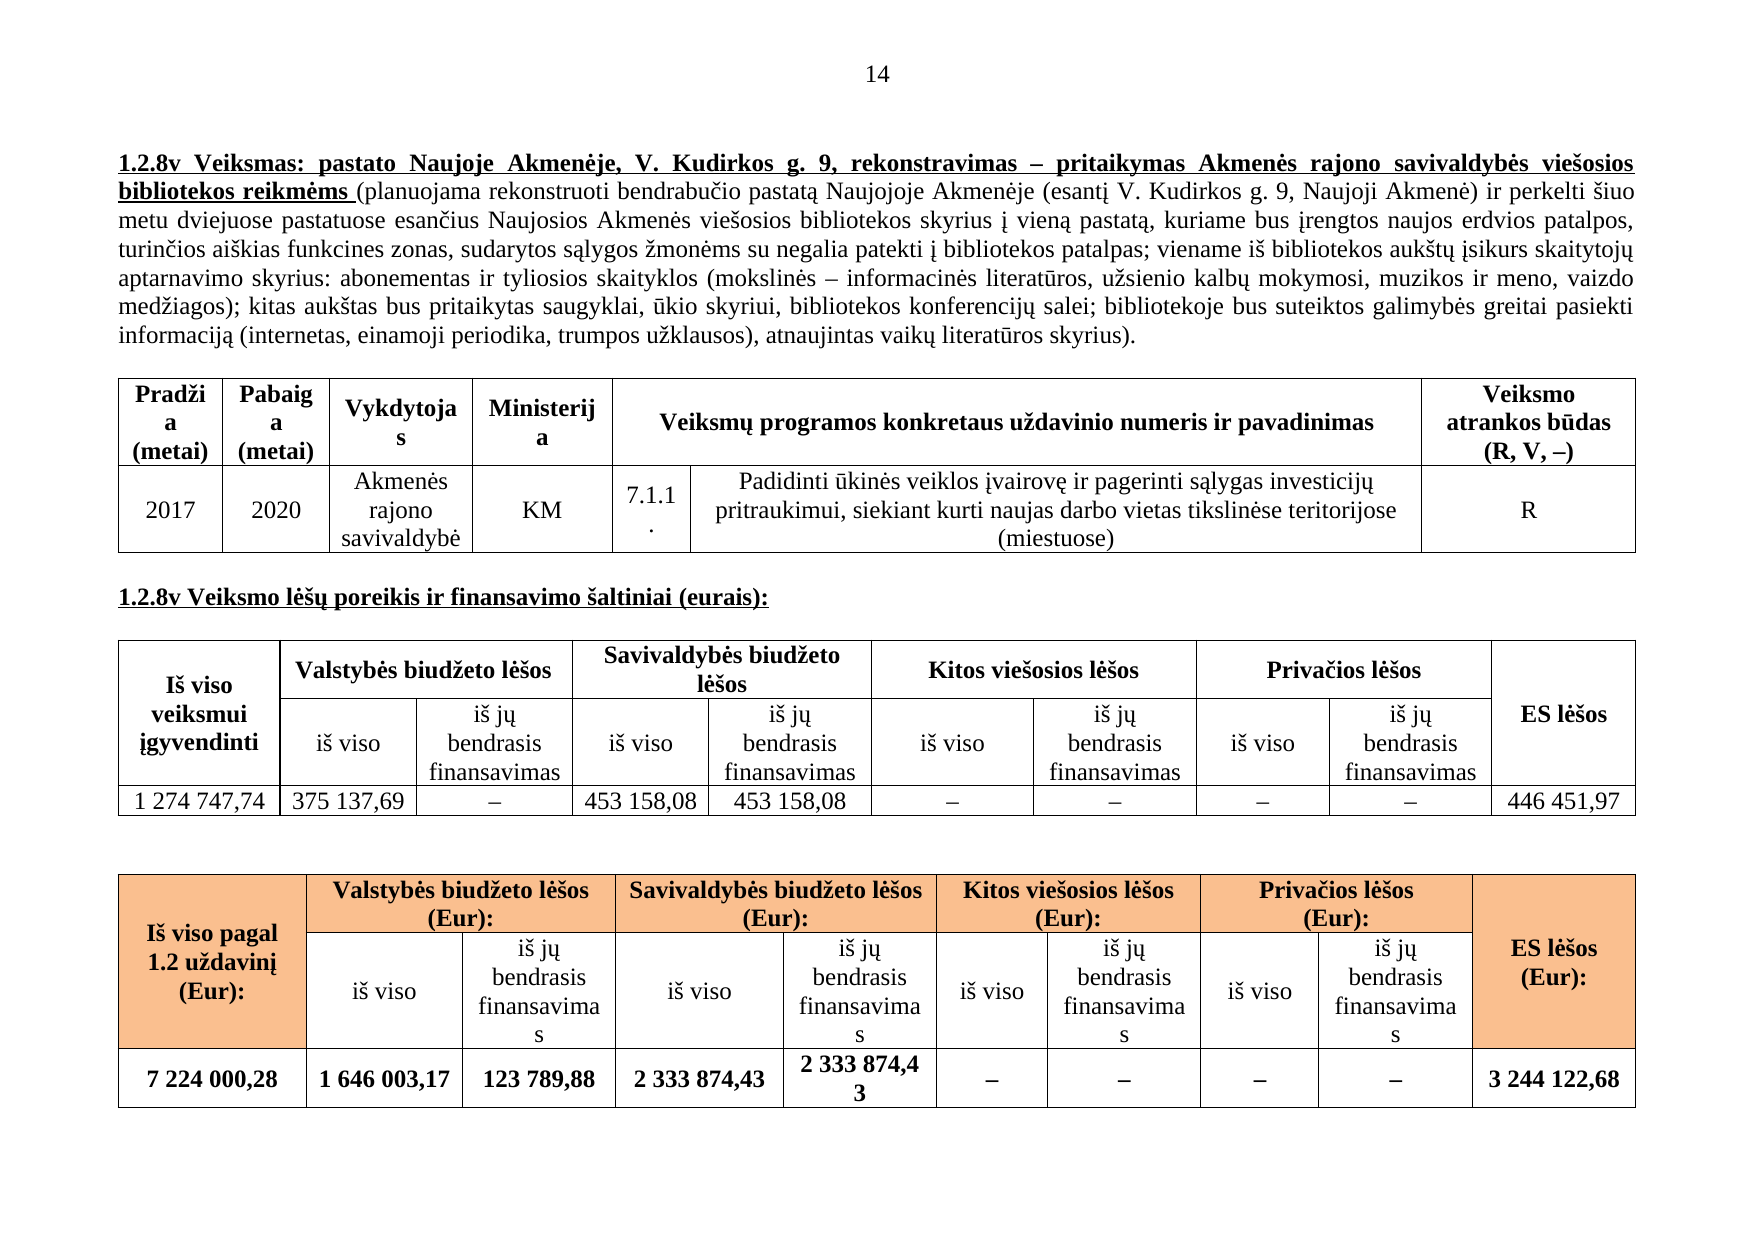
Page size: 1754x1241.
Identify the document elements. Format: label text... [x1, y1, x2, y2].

table_cell iš viso [616, 933, 783, 1048]
table_header ES lėšos [1492, 641, 1635, 785]
table_header Veiksmo atrankos būdas (R, V, –) [1422, 379, 1635, 465]
table_header Kitos viešosios lėšos [872, 641, 1196, 698]
table_header Valstybės biudžeto lėšos (Eur): [307, 875, 615, 932]
table_header Pabaiga (metai) [223, 379, 329, 465]
table_cell iš jų bendrasis finansavimas [1034, 699, 1196, 785]
table_cell 453 158,08 [573, 786, 708, 815]
table_header Kitos viešosios lėšos (Eur): [937, 875, 1200, 932]
table_cell 1 646 003,17 [307, 1049, 462, 1107]
table_cell – [1330, 786, 1491, 815]
table_header Savivaldybės biudžeto lėšos [573, 641, 871, 698]
table_cell iš jų bendrasis finansavimas [784, 933, 936, 1048]
table_cell iš viso [1197, 699, 1329, 785]
table_cell Padidinti ūkinės veiklos įvairovę ir pagerinti sąlygas investicijų pritraukimui, siekiant kurti naujas darbo vietas tikslinėse teritorijose (miestuose) [691, 466, 1421, 552]
table_cell 375 137,69 [281, 786, 416, 815]
table_header Vykdytojas [330, 379, 472, 465]
table_cell iš jų bendrasis finansavimas [1048, 933, 1200, 1048]
table_header Privačios lėšos (Eur): [1201, 875, 1472, 932]
table_cell 123 789,88 [463, 1049, 615, 1107]
table_cell 3 244 122,68 [1473, 1049, 1635, 1107]
table_cell Akmenės rajono savivaldybė [330, 466, 472, 552]
table_cell KM [473, 466, 612, 552]
table_cell – [1048, 1049, 1200, 1107]
table_cell iš viso [573, 699, 708, 785]
table_header Ministerija [473, 379, 612, 465]
table_cell 2020 [223, 466, 329, 552]
table_header Valstybės biudžeto lėšos [281, 641, 572, 698]
table_cell 2 333 874,43 [784, 1049, 936, 1107]
table_header Veiksmų programos konkretaus uždavinio numeris ir pavadinimas [613, 379, 1421, 465]
table_cell iš viso [872, 699, 1033, 785]
table_cell iš jų bendrasis finansavimas [1319, 933, 1472, 1048]
table_cell iš viso [281, 699, 416, 785]
table_cell iš viso [937, 933, 1047, 1048]
table_cell iš jų bendrasis finansavimas [417, 699, 572, 785]
table_cell iš jų bendrasis finansavimas [709, 699, 871, 785]
table_cell – [1197, 786, 1329, 815]
table_header ES lėšos (Eur): [1473, 875, 1635, 1048]
table_cell – [937, 1049, 1047, 1107]
table_header Savivaldybės biudžeto lėšos (Eur): [616, 875, 936, 932]
table_cell iš jų bendrasis finansavimas [1330, 699, 1491, 785]
table_header Iš viso veiksmui įgyvendinti [119, 641, 279, 785]
table_cell 7 224 000,28 [119, 1049, 306, 1107]
table_cell – [1319, 1049, 1472, 1107]
text 1.2.8v Veiksmas: pastato Naujoje Akmenėje, V. Kudirkos g. 9, rekonstravimas – pritaikymas Akmenės rajono savivaldybės viešosios bibliotekos reikmėms (planuojama rekonstruoti bendrabučio pastatą Naujojoje Akmenėje (esantį V. Kudirkos g. 9, Naujoji Akmenė) ir perkelti šiuo metu dviejuose pastatuose esančius Naujosios Akmenės viešosios bibliotekos skyrius į vieną pastatą, kuriame bus įrengtos naujos erdvios patalpos, turinčios aiškias funkcines zonas, sudarytos sąlygos žmonėms su negalia patekti į bibliotekos patalpas; viename iš bibliotekos aukštų įsikurs skaitytojų aptarnavimo skyrius: abonementas ir tyliosios skaityklos (mokslinės – informacinės literatūros, užsienio kalbų mokymosi, muzikos ir meno, vaizdo medžiagos); kitas aukštas bus pritaikytas saugyklai, ūkio skyriui, bibliotekos konferencijų salei; bibliotekoje bus suteiktos galimybės greitai pasiekti informaciją (internetas, einamoji periodika, trumpos užklausos), atnaujintas vaikų literatūros skyrius). [118, 148, 1636, 349]
table_cell iš viso [1201, 933, 1318, 1048]
table_cell 446 451,97 [1492, 786, 1635, 815]
table_cell 1 274 747,74 [119, 786, 279, 815]
table_header Privačios lėšos [1197, 641, 1491, 698]
table_cell 2 333 874,43 [616, 1049, 783, 1107]
table_header Iš viso pagal 1.2 uždavinį (Eur): [119, 875, 306, 1048]
text 1.2.8v Veiksmo lėšų poreikis ir finansavimo šaltiniai (eurais): [118, 582, 1636, 611]
table_cell – [1201, 1049, 1318, 1107]
table_cell – [417, 786, 572, 815]
table_cell – [1034, 786, 1196, 815]
table_cell 2017 [119, 466, 222, 552]
table_cell R [1422, 466, 1635, 552]
table_cell 7.1.1. [613, 466, 690, 552]
table_cell – [872, 786, 1033, 815]
table_cell 453 158,08 [709, 786, 871, 815]
table_cell iš jų bendrasis finansavimas [463, 933, 615, 1048]
table_cell iš viso [307, 933, 462, 1048]
table_header Pradžia (metai) [119, 379, 222, 465]
